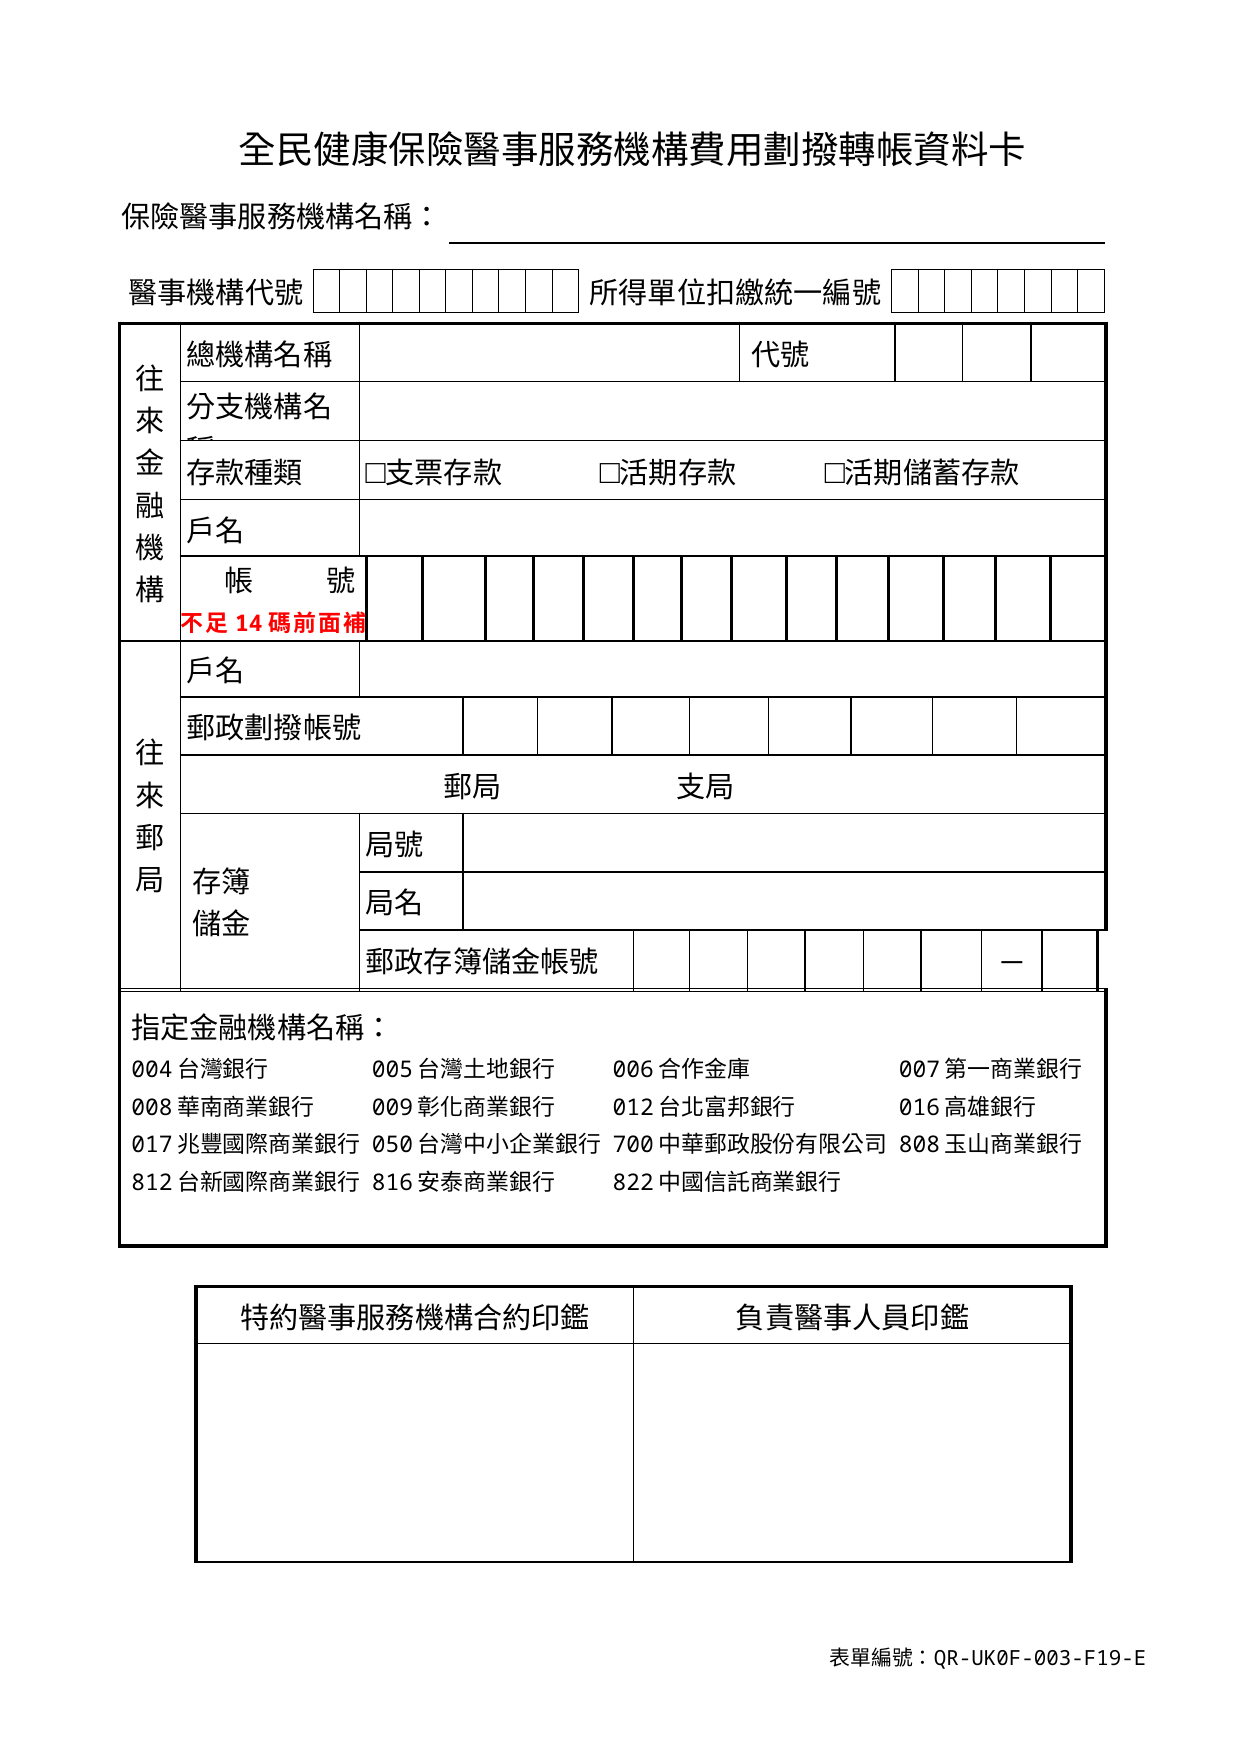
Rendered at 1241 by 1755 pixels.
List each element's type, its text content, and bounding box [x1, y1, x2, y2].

table_cell [1017, 698, 1104, 754]
table_header [553, 270, 578, 312]
table_header [449, 187, 1104, 242]
table_header [499, 270, 525, 312]
table_cell 戶名 [181, 500, 359, 555]
table_cell [890, 557, 942, 640]
table_cell [997, 557, 1049, 640]
table_cell [464, 873, 1104, 929]
table_header [1052, 270, 1077, 312]
table_cell [1099, 931, 1106, 988]
table_cell [634, 931, 689, 988]
table_header [919, 270, 944, 312]
table_cell [769, 698, 850, 754]
table_cell [535, 557, 582, 640]
table_cell [683, 557, 730, 640]
table_cell [635, 557, 680, 640]
table_header 負責醫事人員印鑑 [634, 1288, 1069, 1343]
table_cell 指定金融機構名稱： 004台灣銀行 005台灣土地銀行 006合作金庫 007第一商業銀行 008華南商業銀行 009彰化商業銀行 012台北富邦銀行 016高雄銀行 017兆豐國際商業銀行 050台灣中小企業銀行 700中華郵政股份有限公司 808玉山商業銀行 812台新國際商業銀行 816安泰商業銀行 822中國信託商業銀行 [121, 992, 1104, 1244]
table_header 所得單位扣繳統一編號 [579, 269, 891, 312]
table_cell 存款種類 [181, 441, 359, 499]
table_cell 郵政存簿儲金帳號 [360, 931, 633, 988]
table_cell [852, 698, 932, 754]
table_cell [464, 814, 1104, 871]
table_cell 存簿 儲金 [181, 814, 359, 988]
table_cell [360, 500, 1104, 555]
table_cell 局號 [360, 814, 462, 871]
table_header [972, 270, 997, 312]
table_cell [945, 557, 994, 640]
table_cell [538, 698, 611, 754]
table_cell [613, 698, 689, 754]
table_header [526, 270, 552, 312]
table_cell [360, 642, 1104, 696]
table_header [473, 270, 498, 312]
table_header [1025, 270, 1051, 312]
table_header [892, 270, 918, 312]
table_cell 戶名 [181, 642, 359, 696]
table_cell 郵政劃撥帳號 [181, 698, 462, 754]
table_cell [838, 557, 887, 640]
table_cell 往來郵局 [121, 642, 180, 988]
table_cell [733, 557, 785, 640]
table_cell [585, 557, 632, 640]
table_header [393, 270, 419, 312]
table_header [420, 270, 445, 312]
table_header [1078, 270, 1104, 312]
table_cell 分支機構名稱 [181, 382, 359, 440]
table_cell [198, 1344, 633, 1561]
table_cell [690, 931, 747, 988]
table_cell [360, 382, 1104, 440]
table_cell [424, 557, 484, 640]
table_header [1032, 325, 1104, 381]
table_header [360, 325, 739, 381]
table_header [118, 1285, 194, 1561]
table_cell ─ [982, 931, 1041, 988]
table_header 特約醫事服務機構合約印鑑 [198, 1288, 633, 1343]
table_header 代號 [740, 325, 894, 381]
table_cell [922, 931, 981, 988]
table_cell [864, 931, 920, 988]
table_header [963, 325, 1030, 381]
table_cell 帳 號 不足14碼前面補零零） [181, 557, 365, 640]
table_cell 郵局 支局 [181, 756, 1104, 813]
table_cell [806, 931, 863, 988]
table_cell [1052, 557, 1104, 640]
table_cell [748, 931, 804, 988]
table_header [314, 270, 339, 312]
text 全民健康保險醫事服務機構費用劃撥轉帳資料卡 [118, 120, 1146, 174]
table_cell [1043, 931, 1096, 988]
table_header [896, 325, 962, 381]
table_header [446, 270, 472, 312]
table_cell [788, 557, 835, 640]
table_header [998, 270, 1024, 312]
table_cell □支票存款 □活期存款 □活期儲蓄存款 [360, 441, 1104, 499]
table_cell [634, 1344, 1069, 1561]
table_header [367, 270, 392, 312]
table_cell 局名 [360, 873, 462, 929]
table_header [945, 270, 971, 312]
table_cell [690, 698, 768, 754]
table_header 往來金融機構 [121, 325, 180, 640]
table_cell [933, 698, 1016, 754]
table_cell [487, 557, 532, 640]
table_cell [464, 698, 537, 754]
table_header [340, 270, 366, 312]
table_header 總機構名稱 [181, 325, 359, 381]
table_cell [368, 557, 421, 640]
table_header 醫事機構代號 [118, 269, 313, 312]
table_header 保險醫事服務機構名稱： [118, 187, 449, 242]
